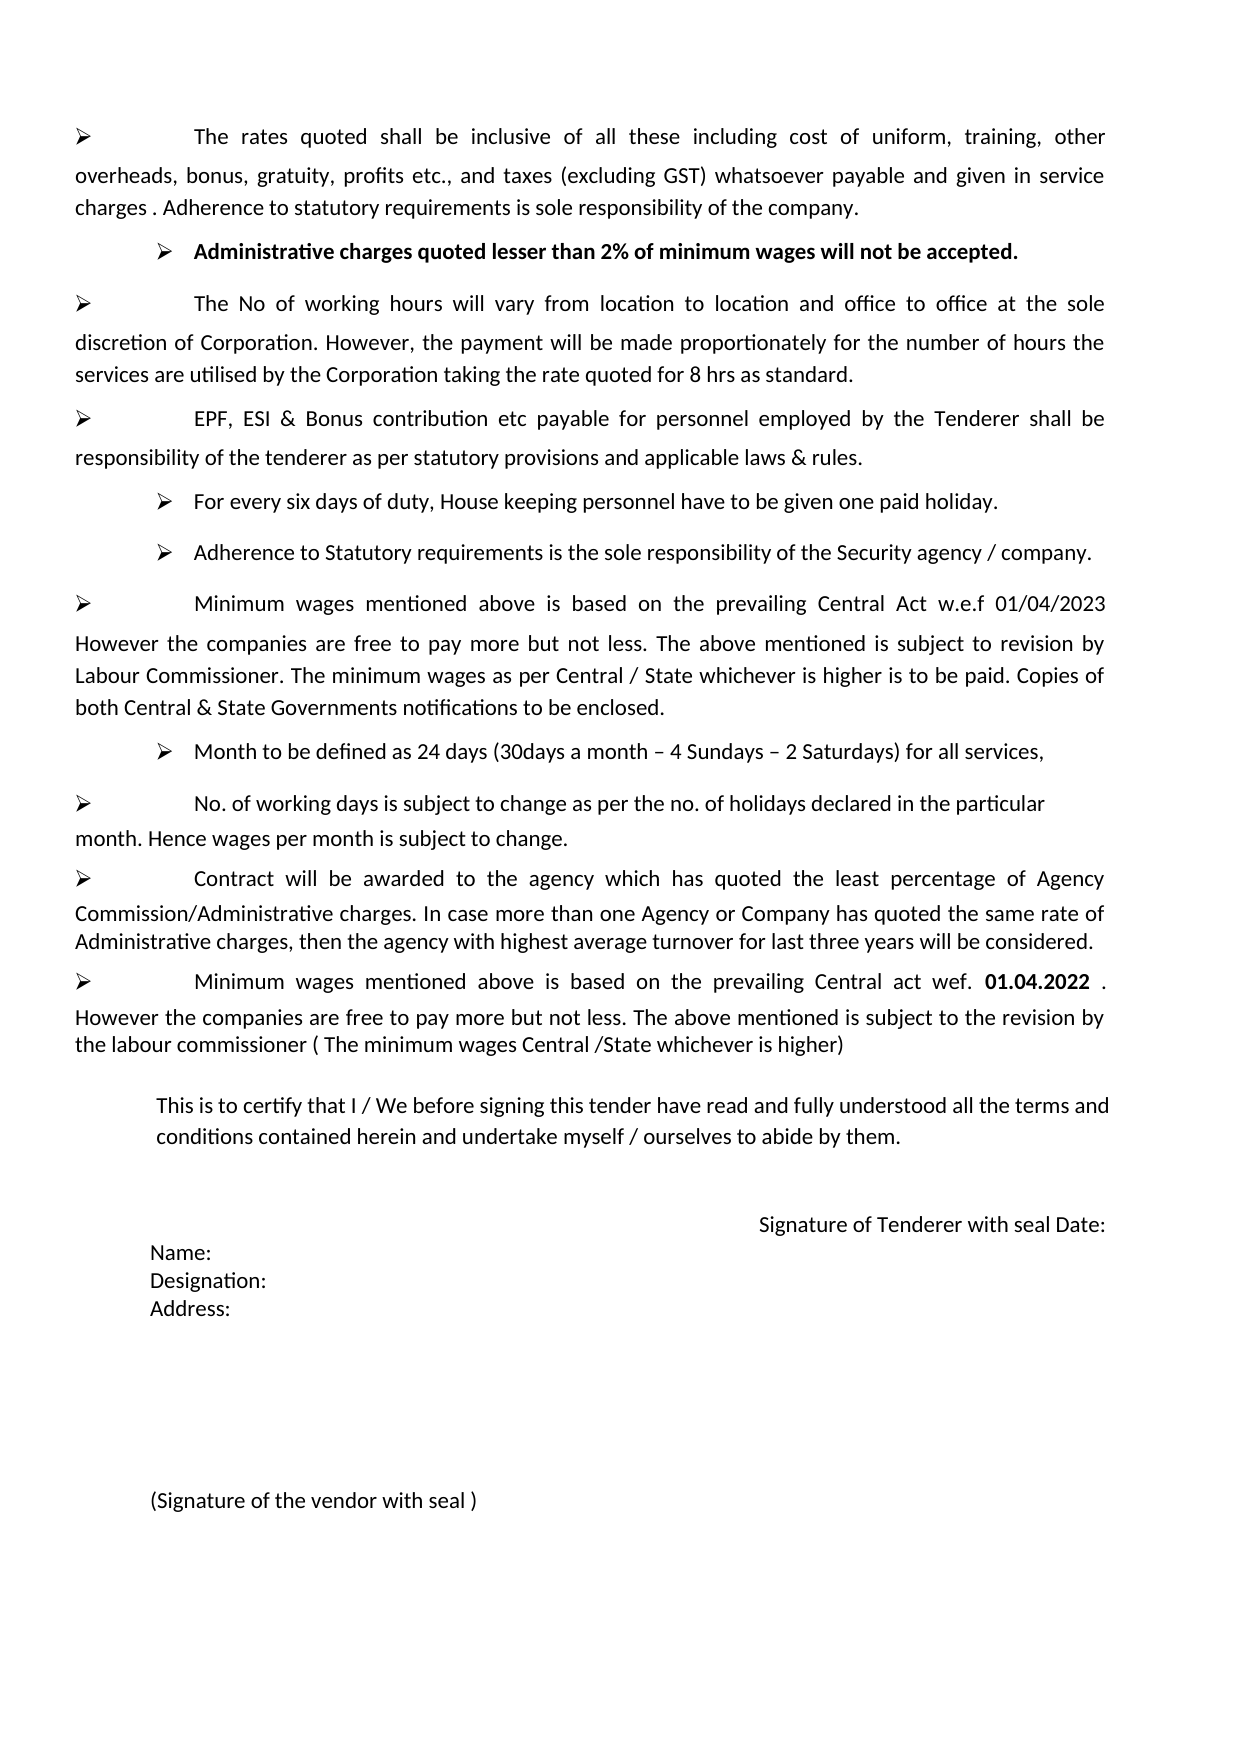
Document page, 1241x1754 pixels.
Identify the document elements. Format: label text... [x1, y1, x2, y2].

text Address: [150, 1294, 1140, 1322]
list The rates quoted shall be inclusive of all these including cost of uniform, training, other overheads, bonus, gratuity, profits etc., and taxes (excluding GST) whatsoever payable and given in service charges . Adherence to statutory requirements is sole responsibility of the company. [75, 110, 1107, 222]
text This is to certify that I / We before signing this tender have read and fully understood all the terms and conditions contained herein and undertake myself / ourselves to abide by them. [156, 1091, 1136, 1150]
text Signature of Tenderer with seal Date: [759, 1210, 1140, 1238]
list The No of working hours will vary from location to location and office to office at the sole discretion of Corporation. However, the payment will be made proportionately for the number of hours the services are utilised by the Corporation taking the rate quoted for 8 hrs as standard. [75, 277, 1107, 388]
list EPF, ESI & Bonus contribution etc payable for personnel employed by the Tenderer shall be responsibility of the tenderer as per statutory provisions and applicable laws & rules. [75, 393, 1106, 471]
text Name: [150, 1238, 1140, 1266]
list Adherence to Statutory requirements is the sole responsibility of the Security agency / company. [156, 526, 1140, 573]
list Minimum wages mentioned above is based on the prevailing Central Act w.e.f 01/04/2023 However the companies are free to pay more but not less. The above mentioned is subject to revision by Labour Commissioner. The minimum wages as per Central / State whichever is higher is to be paid. Copies of both Central & State Governments notifications to be enclosed. [75, 578, 1107, 721]
text (Signature of the vendor with seal ) [150, 1486, 1140, 1514]
list No. of working days is subject to change as per the no. of holidays declared in the particular month. Hence wages per month is subject to change. [75, 777, 1047, 852]
list Administrative charges quoted lesser than 2% of minimum wages will not be accepted. [156, 226, 1140, 273]
text Designation: [150, 1266, 1140, 1294]
list Contract will be awarded to the agency which has quoted the least percentage of Agency Commission/Administrative charges. In case more than one Agency or Company has quoted the same rate of Administrative charges, then the agency with highest average turnover for last three years will be considered. [75, 852, 1107, 956]
list Minimum wages mentioned above is based on the prevailing Central act wef. 01.04.2022 . However the companies are free to pay more but not less. The above mentioned is subject to the revision by the labour commissioner ( The minimum wages Central /State whichever is higher) [75, 956, 1106, 1059]
list For every six days of duty, House keeping personnel have to be given one paid holiday. [156, 475, 1140, 522]
list Month to be defined as 24 days (30days a month – 4 Sundays – 2 Saturdays) for all services, [156, 725, 1140, 772]
